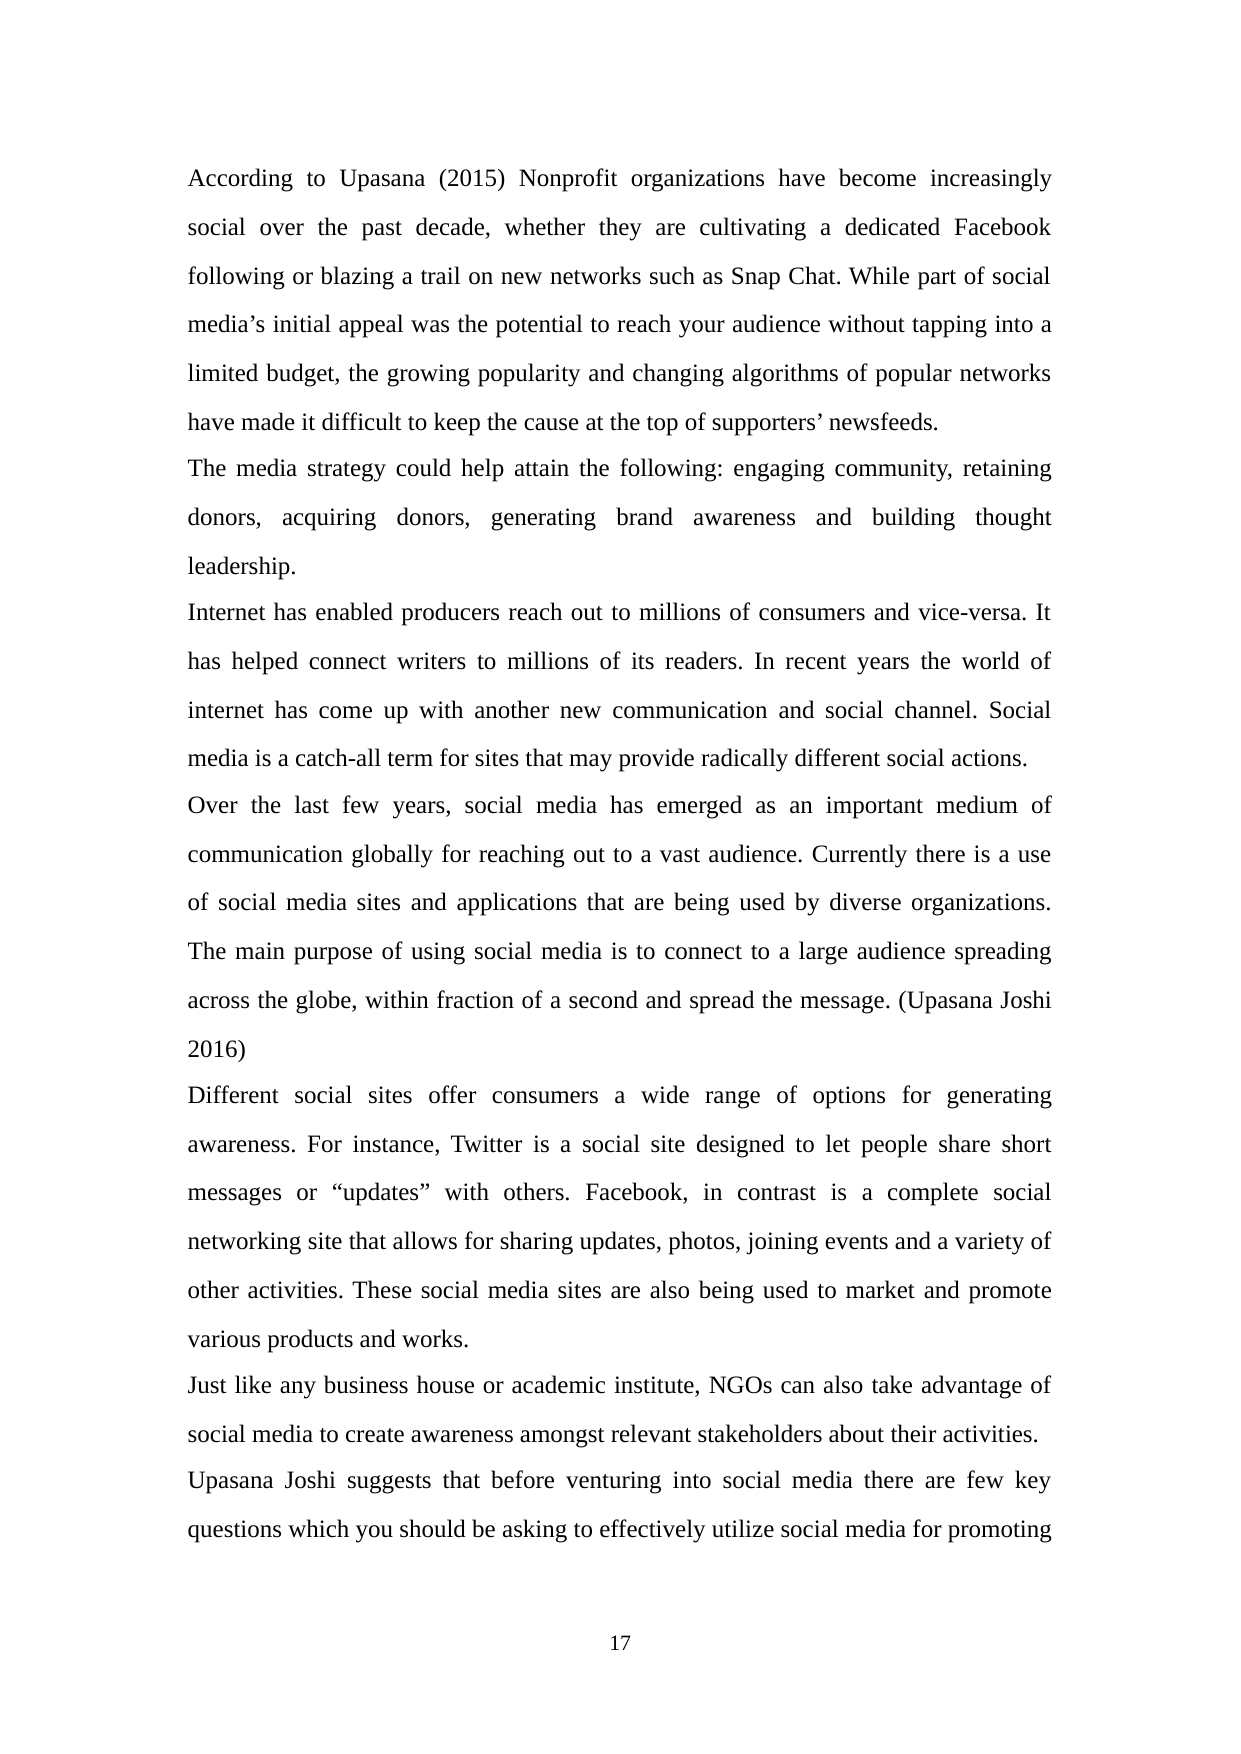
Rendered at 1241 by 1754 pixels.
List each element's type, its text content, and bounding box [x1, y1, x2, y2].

text Just like any business house or academic institute, NGOs can also take advantage of social media to create awareness amongst relevant stakeholders about their activities. [187, 1369, 1053, 1450]
text Over the last few years, social media has emerged as an important medium of communication globally for reaching out to a vast audience. Currently there is a use of social media sites and applications that are being used by diverse organizations. The main purpose of using social media is to connect to a large audience spreading across the globe, within fraction of a second and spread the message. (Upasana Joshi 2016) [187, 788, 1053, 1065]
text The media strategy could help attain the following: engaging community, retaining donors, acquiring donors, generating brand awareness and building thought leadership. [187, 452, 1053, 582]
text Upasana Joshi suggests that before venturing into social media there are few key questions which you should be asking to effectively utilize social media for promoting [187, 1464, 1053, 1545]
text Different social sites offer consumers a wide range of options for generating awareness. For instance, Twitter is a social site designed to let people share short messages or “updates” with others. Facebook, in contrast is a complete social networking site that allows for sharing updates, photos, joining events and a variety of other activities. These social media sites are also being used to market and promote various products and works. [187, 1079, 1053, 1355]
text According to Upasana (2015) Nonprofit organizations have become increasingly social over the past decade, whether they are cultivating a dedicated Facebook following or blazing a trail on new networks such as Snap Chat. While part of social media’s initial appeal was the potential to reach your audience without tapping into a limited budget, the growing popularity and changing algorithms of popular networks have made it difficult to keep the cause at the top of supporters’ newsfeeds. [187, 162, 1053, 438]
text Internet has enabled producers reach out to millions of consumers and vice-versa. It has helped connect writers to millions of its readers. In recent years the world of internet has come up with another new communication and social channel. Social media is a catch-all term for sites that may provide radically different social actions. [187, 596, 1053, 775]
